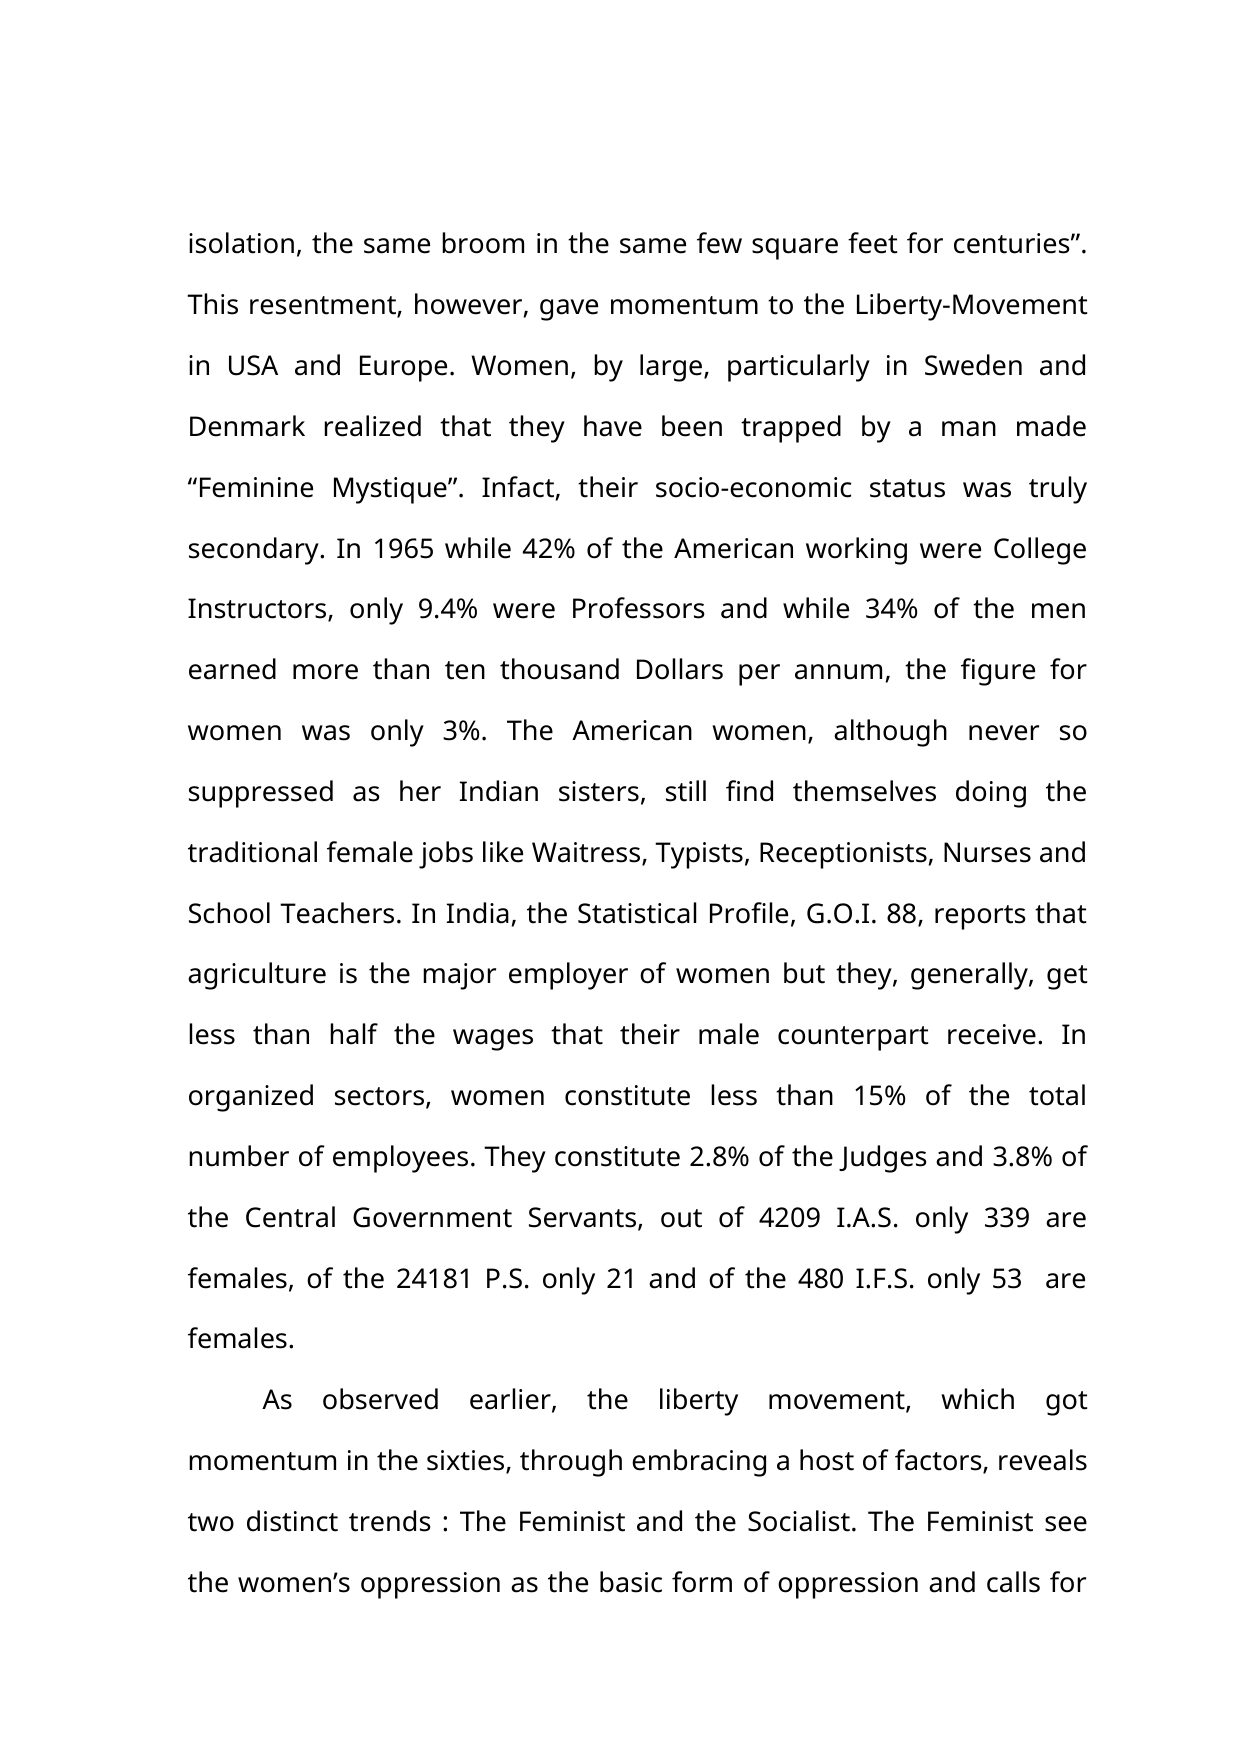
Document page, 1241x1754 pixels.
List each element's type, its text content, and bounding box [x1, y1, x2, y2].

text isolation, the same broom in the same few square feet for centuries”. This resentment, however, gave momentum to the Liberty-Movement in USA and Europe. Women, by large, particularly in Sweden and Denmark realized that they have been trapped by a man made “Feminine Mystique”. Infact, their socio-economic status was truly secondary. In 1965 while 42% of the American working were College Instructors, only 9.4% were Professors and while 34% of the men earned more than ten thousand Dollars per annum, the figure for women was only 3%. The American women, although never so suppressed as her Indian sisters, still find themselves doing the traditional female jobs like Waitress, Typists, Receptionists, Nurses and School Teachers. In India, the Statistical Profile, G.O.I. 88, reports that agriculture is the major employer of women but they, generally, get less than half the wages that their male counterpart receive. In organized sectors, women constitute less than 15% of the total number of employees. They constitute 2.8% of the Judges and 3.8% of the Central Government Servants, out of 4209 I.A.S. only 339 are females, of the 24181 P.S. only 21 and of the 480 I.F.S. only 53 are females. [187, 225, 1089, 1357]
text As observed earlier, the liberty movement, which got momentum in the sixties, through embracing a host of factors, reveals two distinct trends : The Feminist and the Socialist. The Feminist see the women’s oppression as the basic form of oppression and calls for [187, 1381, 1089, 1600]
